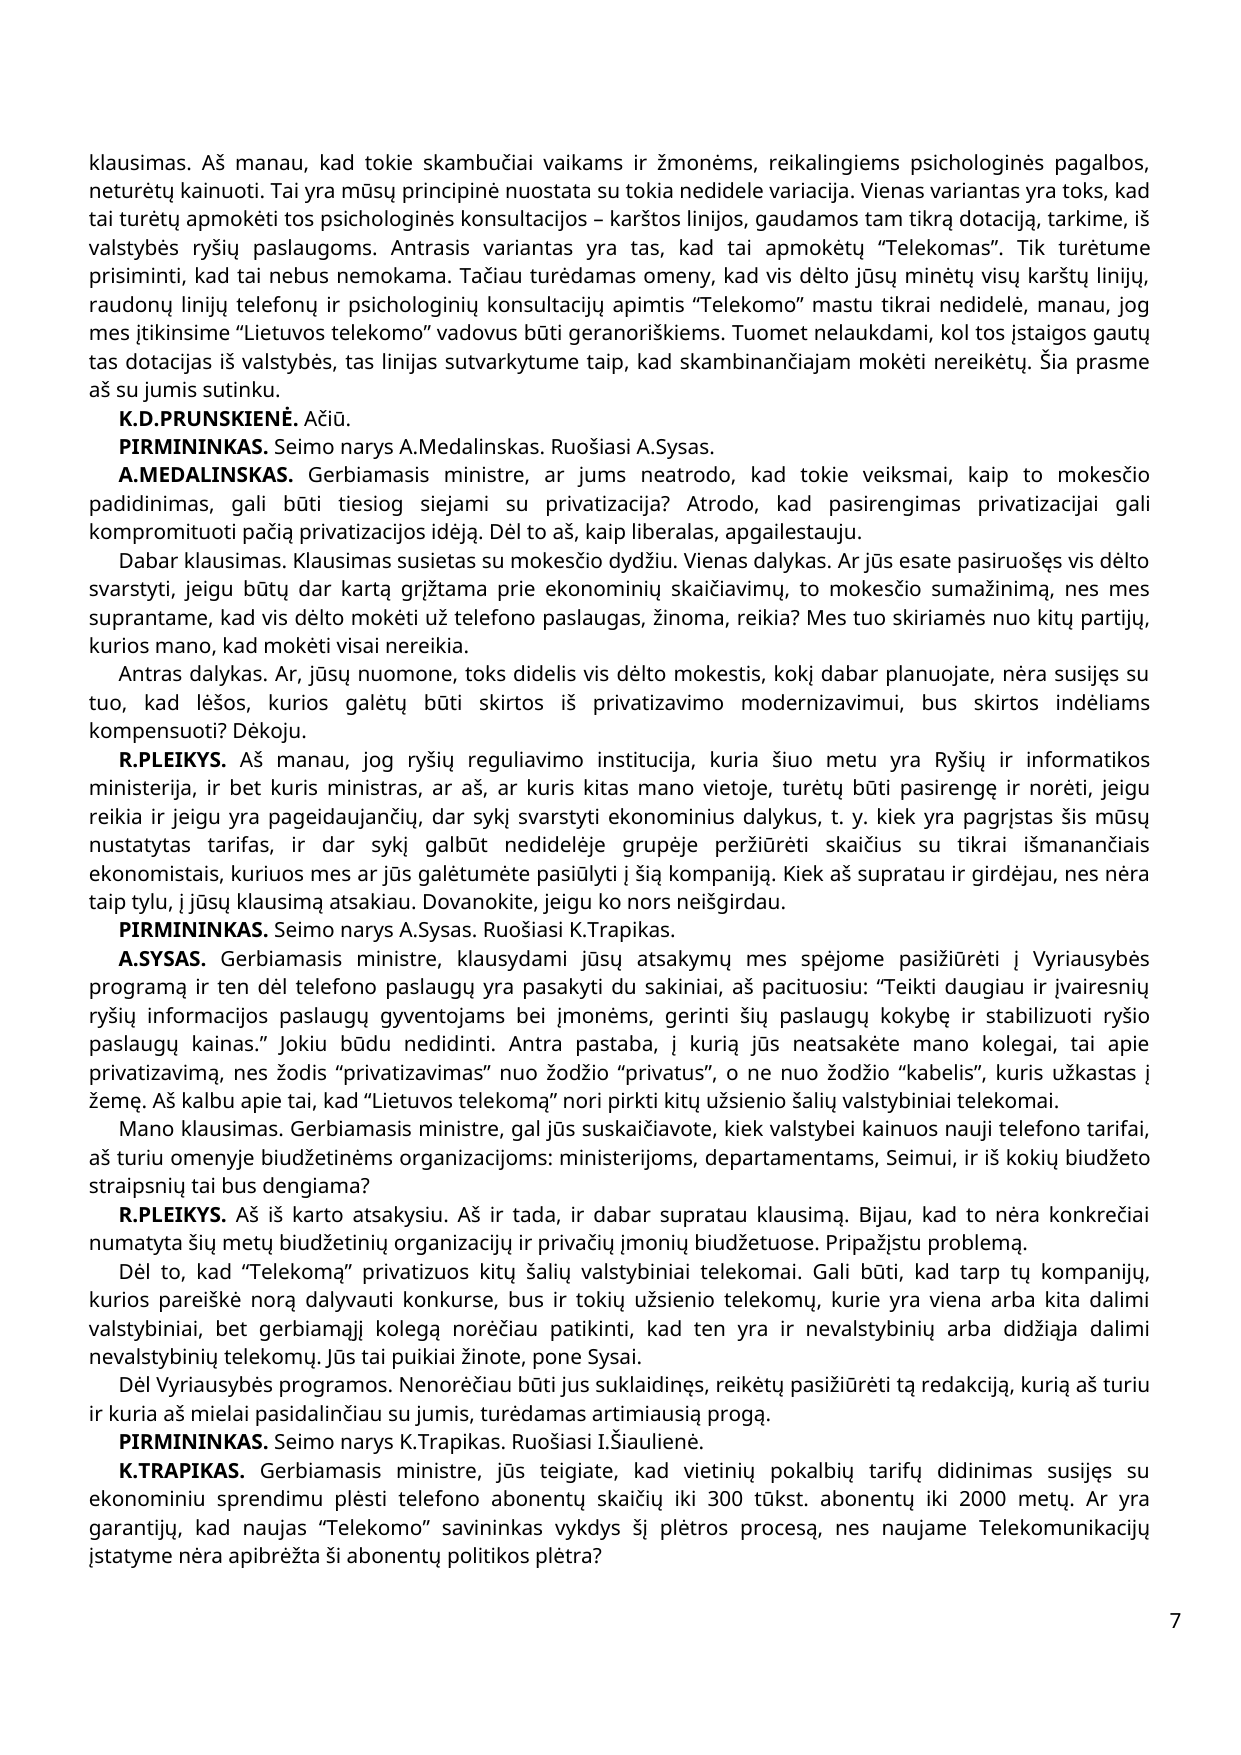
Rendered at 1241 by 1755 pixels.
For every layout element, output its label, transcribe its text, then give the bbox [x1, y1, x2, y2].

text K.TRAPIKAS. Gerbiamasis ministre, jūs teigiate, kad vietinių pokalbių tarifų didinimas susijęs su ekonominiu sprendimu plėsti telefono abonentų skaičių iki 300 tūkst. abonentų iki 2000 metų. Ar yra garantijų, kad naujas “Telekomo” savininkas vykdys šį plėtros procesą, nes naujame Telekomunikacijų įstatyme nėra apibrėžta ši abonentų politikos plėtra? [89, 1456, 1152, 1569]
text Antras dalykas. Ar, jūsų nuomone, toks didelis vis dėlto mokestis, kokį dabar planuojate, nėra susijęs su tuo, kad lėšos, kurios galėtų būti skirtos iš privatizavimo modernizavimui, bus skirtos indėliams kompensuoti? Dėkoju. [89, 659, 1152, 745]
text K.D.PRUNSKIENĖ. Ačiū. [89, 404, 1152, 432]
text Mano klausimas. Gerbiamasis ministre, gal jūs suskaičiavote, kiek valstybei kainuos nauji telefono tarifai, aš turiu omenyje biudžetinėms organizacijoms: ministerijoms, departamentams, Seimui, ir iš kokių biudžeto straipsnių tai bus dengiama? [89, 1114, 1152, 1200]
text A.SYSAS. Gerbiamasis ministre, klausydami jūsų atsakymų mes spėjome pasižiūrėti į Vyriausybės programą ir ten dėl telefono paslaugų yra pasakyti du sakiniai, aš pacituosiu: “Teikti daugiau ir įvairesnių ryšių informacijos paslaugų gyventojams bei įmonėms, gerinti šių paslaugų kokybę ir stabilizuoti ryšio paslaugų kainas.” Jokiu būdu nedidinti. Antra pastaba, į kurią jūs neatsakėte mano kolegai, tai apie privatizavimą, nes žodis “privatizavimas” nuo žodžio “privatus”, o ne nuo žodžio “kabelis”, kuris užkastas į žemę. Aš kalbu apie tai, kad “Lietuvos telekomą” nori pirkti kitų užsienio šalių valstybiniai telekomai. [89, 944, 1152, 1114]
text PIRMININKAS. Seimo narys K.Trapikas. Ruošiasi I.Šiaulienė. [89, 1427, 1152, 1456]
text R.PLEIKYS. Aš manau, jog ryšių reguliavimo institucija, kuria šiuo metu yra Ryšių ir informatikos ministerija, ir bet kuris ministras, ar aš, ar kuris kitas mano vietoje, turėtų būti pasirengę ir norėti, jeigu reikia ir jeigu yra pageidaujančių, dar sykį svarstyti ekonominius dalykus, t. y. kiek yra pagrįstas šis mūsų nustatytas tarifas, ir dar sykį galbūt nedidelėje grupėje peržiūrėti skaičius su tikrai išmanančiais ekonomistais, kuriuos mes ar jūs galėtumėte pasiūlyti į šią kompaniją. Kiek aš supratau ir girdėjau, nes nėra taip tylu, į jūsų klausimą atsakiau. Dovanokite, jeigu ko nors neišgirdau. [89, 745, 1152, 916]
text PIRMININKAS. Seimo narys A.Medalinskas. Ruošiasi A.Sysas. [89, 432, 1152, 461]
text Dėl to, kad “Telekomą” privatizuos kitų šalių valstybiniai telekomai. Gali būti, kad tarp tų kompanijų, kurios pareiškė norą dalyvauti konkurse, bus ir tokių užsienio telekomų, kurie yra viena arba kita dalimi valstybiniai, bet gerbiamąjį kolegą norėčiau patikinti, kad ten yra ir nevalstybinių arba didžiąja dalimi nevalstybinių telekomų. Jūs tai puikiai žinote, pone Sysai. [89, 1257, 1152, 1371]
text A.MEDALINSKAS. Gerbiamasis ministre, ar jums neatrodo, kad tokie veiksmai, kaip to mokesčio padidinimas, gali būti tiesiog siejami su privatizacija? Atrodo, kad pasirengimas privatizacijai gali kompromituoti pačią privatizacijos idėją. Dėl to aš, kaip liberalas, apgailestauju. [89, 461, 1152, 546]
text klausimas. Aš manau, kad tokie skambučiai vaikams ir žmonėms, reikalingiems psichologinės pagalbos, neturėtų kainuoti. Tai yra mūsų principinė nuostata su tokia nedidele variacija. Vienas variantas yra toks, kad tai turėtų apmokėti tos psichologinės konsultacijos – karštos linijos, gaudamos tam tikrą dotaciją, tarkime, iš valstybės ryšių paslaugoms. Antrasis variantas yra tas, kad tai apmokėtų “Telekomas”. Tik turėtume prisiminti, kad tai nebus nemokama. Tačiau turėdamas omeny, kad vis dėlto jūsų minėtų visų karštų linijų, raudonų linijų telefonų ir psichologinių konsultacijų apimtis “Telekomo” mastu tikrai nedidelė, manau, jog mes įtikinsime “Lietuvos telekomo” vadovus būti geranoriškiems. Tuomet nelaukdami, kol tos įstaigos gautų tas dotacijas iš valstybės, tas linijas sutvarkytume taip, kad skambinančiajam mokėti nereikėtų. Šia prasme aš su jumis sutinku. [89, 148, 1152, 404]
text Dėl Vyriausybės programos. Nenorėčiau būti jus suklaidinęs, reikėtų pasižiūrėti tą redakciją, kurią aš turiu ir kuria aš mielai pasidalinčiau su jumis, turėdamas artimiausią progą. [89, 1371, 1152, 1427]
text Dabar klausimas. Klausimas susietas su mokesčio dydžiu. Vienas dalykas. Ar jūs esate pasiruošęs vis dėlto svarstyti, jeigu būtų dar kartą grįžtama prie ekonominių skaičiavimų, to mokesčio sumažinimą, nes mes suprantame, kad vis dėlto mokėti už telefono paslaugas, žinoma, reikia? Mes tuo skiriamės nuo kitų partijų, kurios mano, kad mokėti visai nereikia. [89, 546, 1152, 659]
text PIRMININKAS. Seimo narys A.Sysas. Ruošiasi K.Trapikas. [89, 916, 1152, 944]
text R.PLEIKYS. Aš iš karto atsakysiu. Aš ir tada, ir dabar supratau klausimą. Bijau, kad to nėra konkrečiai numatyta šių metų biudžetinių organizacijų ir privačių įmonių biudžetuose. Pripažįstu problemą. [89, 1200, 1152, 1257]
